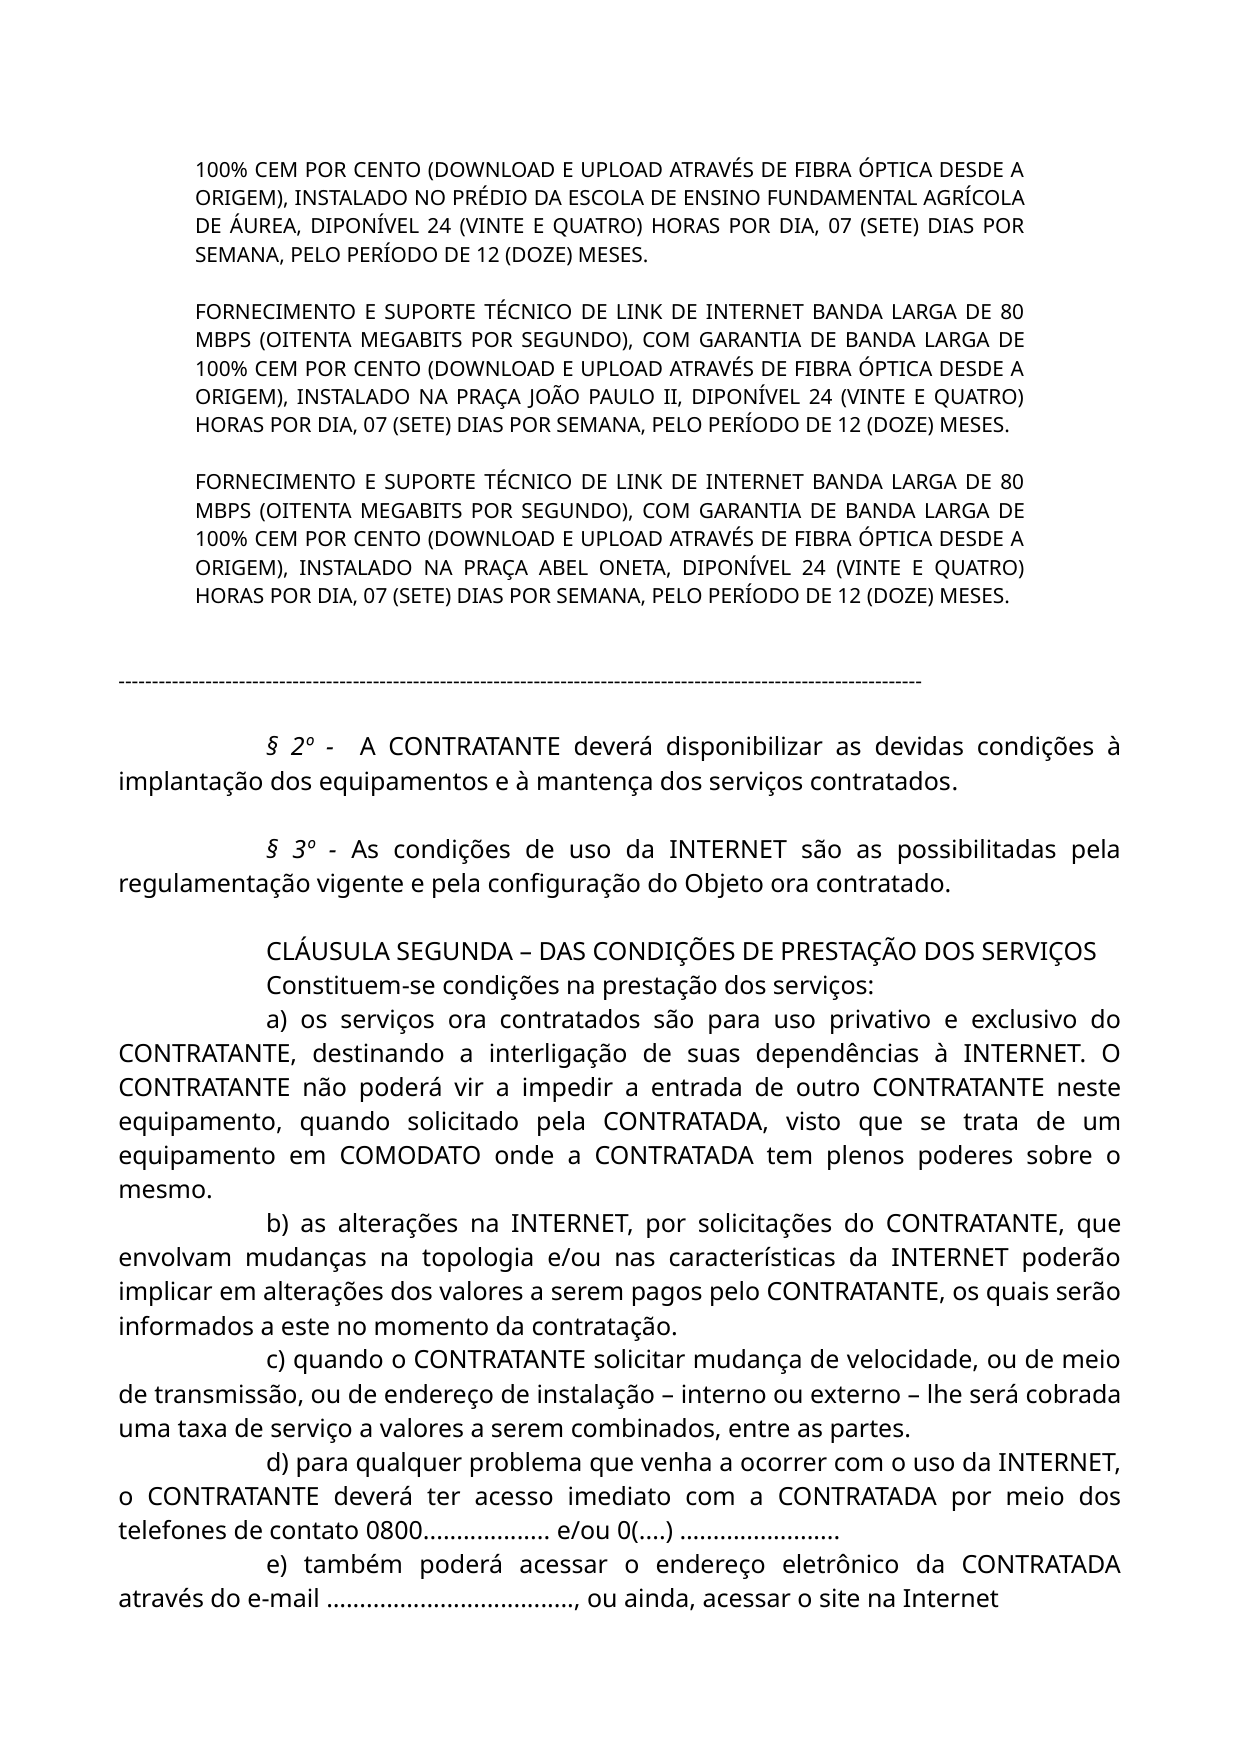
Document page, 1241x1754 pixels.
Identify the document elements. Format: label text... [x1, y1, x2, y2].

text ------------------------------------------------------------------------------------------------------------------------ [118, 667, 1122, 695]
text d) para qualquer problema que venha a ocorrer com o uso da INTERNET, o CONTRATANTE deverá ter acesso imediato com a CONTRATADA por meio dos telefones de contato 0800................... e/ou 0(....) …..................... [118, 1444, 1122, 1547]
text a) os serviços ora contratados são para uso privativo e exclusivo do CONTRATANTE, destinando a interligação de suas dependências à INTERNET. O CONTRATANTE não poderá vir a impedir a entrada de outro CONTRATANTE neste equipamento, quando solicitado pela CONTRATADA, visto que se trata de um equipamento em COMODATO onde a CONTRATADA tem plenos poderes sobre o mesmo. [118, 1002, 1122, 1206]
text Constituem-se condições na prestação dos serviços: [118, 967, 1122, 1002]
text e) também poderá acessar o endereço eletrônico da CONTRATADA através do e-mail ….................................., ou ainda, acessar o site na Internet [118, 1547, 1122, 1615]
text 100% CEM POR CENTO (DOWNLOAD E UPLOAD ATRAVÉS DE FIBRA ÓPTICA DESDE A ORIGEM), INSTALADO NO PRÉDIO DA ESCOLA DE ENSINO FUNDAMENTAL AGRÍCOLA DE ÁUREA, DIPONÍVEL 24 (VINTE E QUATRO) HORAS POR DIA, 07 (SETE) DIAS POR SEMANA, PELO PERÍODO DE 12 (DOZE) MESES. [195, 155, 1025, 268]
text c) quando o CONTRATANTE solicitar mudança de velocidade, ou de meio de transmissão, ou de endereço de instalação – interno ou externo – lhe será cobrada uma taxa de serviço a valores a serem combinados, entre as partes. [118, 1342, 1122, 1444]
text § 2º - A CONTRATANTE deverá disponibilizar as devidas condições à implantação dos equipamentos e à mantença dos serviços contratados. [118, 729, 1122, 797]
text FORNECIMENTO E SUPORTE TÉCNICO DE LINK DE INTERNET BANDA LARGA DE 80 MBPS (OITENTA MEGABITS POR SEGUNDO), COM GARANTIA DE BANDA LARGA DE 100% CEM POR CENTO (DOWNLOAD E UPLOAD ATRAVÉS DE FIBRA ÓPTICA DESDE A ORIGEM), INSTALADO NA PRAÇA ABEL ONETA, DIPONÍVEL 24 (VINTE E QUATRO) HORAS POR DIA, 07 (SETE) DIAS POR SEMANA, PELO PERÍODO DE 12 (DOZE) MESES. [195, 467, 1025, 610]
text FORNECIMENTO E SUPORTE TÉCNICO DE LINK DE INTERNET BANDA LARGA DE 80 MBPS (OITENTA MEGABITS POR SEGUNDO), COM GARANTIA DE BANDA LARGA DE 100% CEM POR CENTO (DOWNLOAD E UPLOAD ATRAVÉS DE FIBRA ÓPTICA DESDE A ORIGEM), INSTALADO NA PRAÇA JOÃO PAULO II, DIPONÍVEL 24 (VINTE E QUATRO) HORAS POR DIA, 07 (SETE) DIAS POR SEMANA, PELO PERÍODO DE 12 (DOZE) MESES. [195, 297, 1025, 439]
text b) as alterações na INTERNET, por solicitações do CONTRATANTE, que envolvam mudanças na topologia e/ou nas características da INTERNET poderão implicar em alterações dos valores a serem pagos pelo CONTRATANTE, os quais serão informados a este no momento da contratação. [118, 1206, 1122, 1342]
text CLÁUSULA SEGUNDA – DAS CONDIÇÕES DE PRESTAÇÃO DOS SERVIÇOS [118, 933, 1122, 967]
text § 3º - As condições de uso da INTERNET são as possibilitadas pela regulamentação vigente e pela configuração do Objeto ora contratado. [118, 831, 1122, 899]
